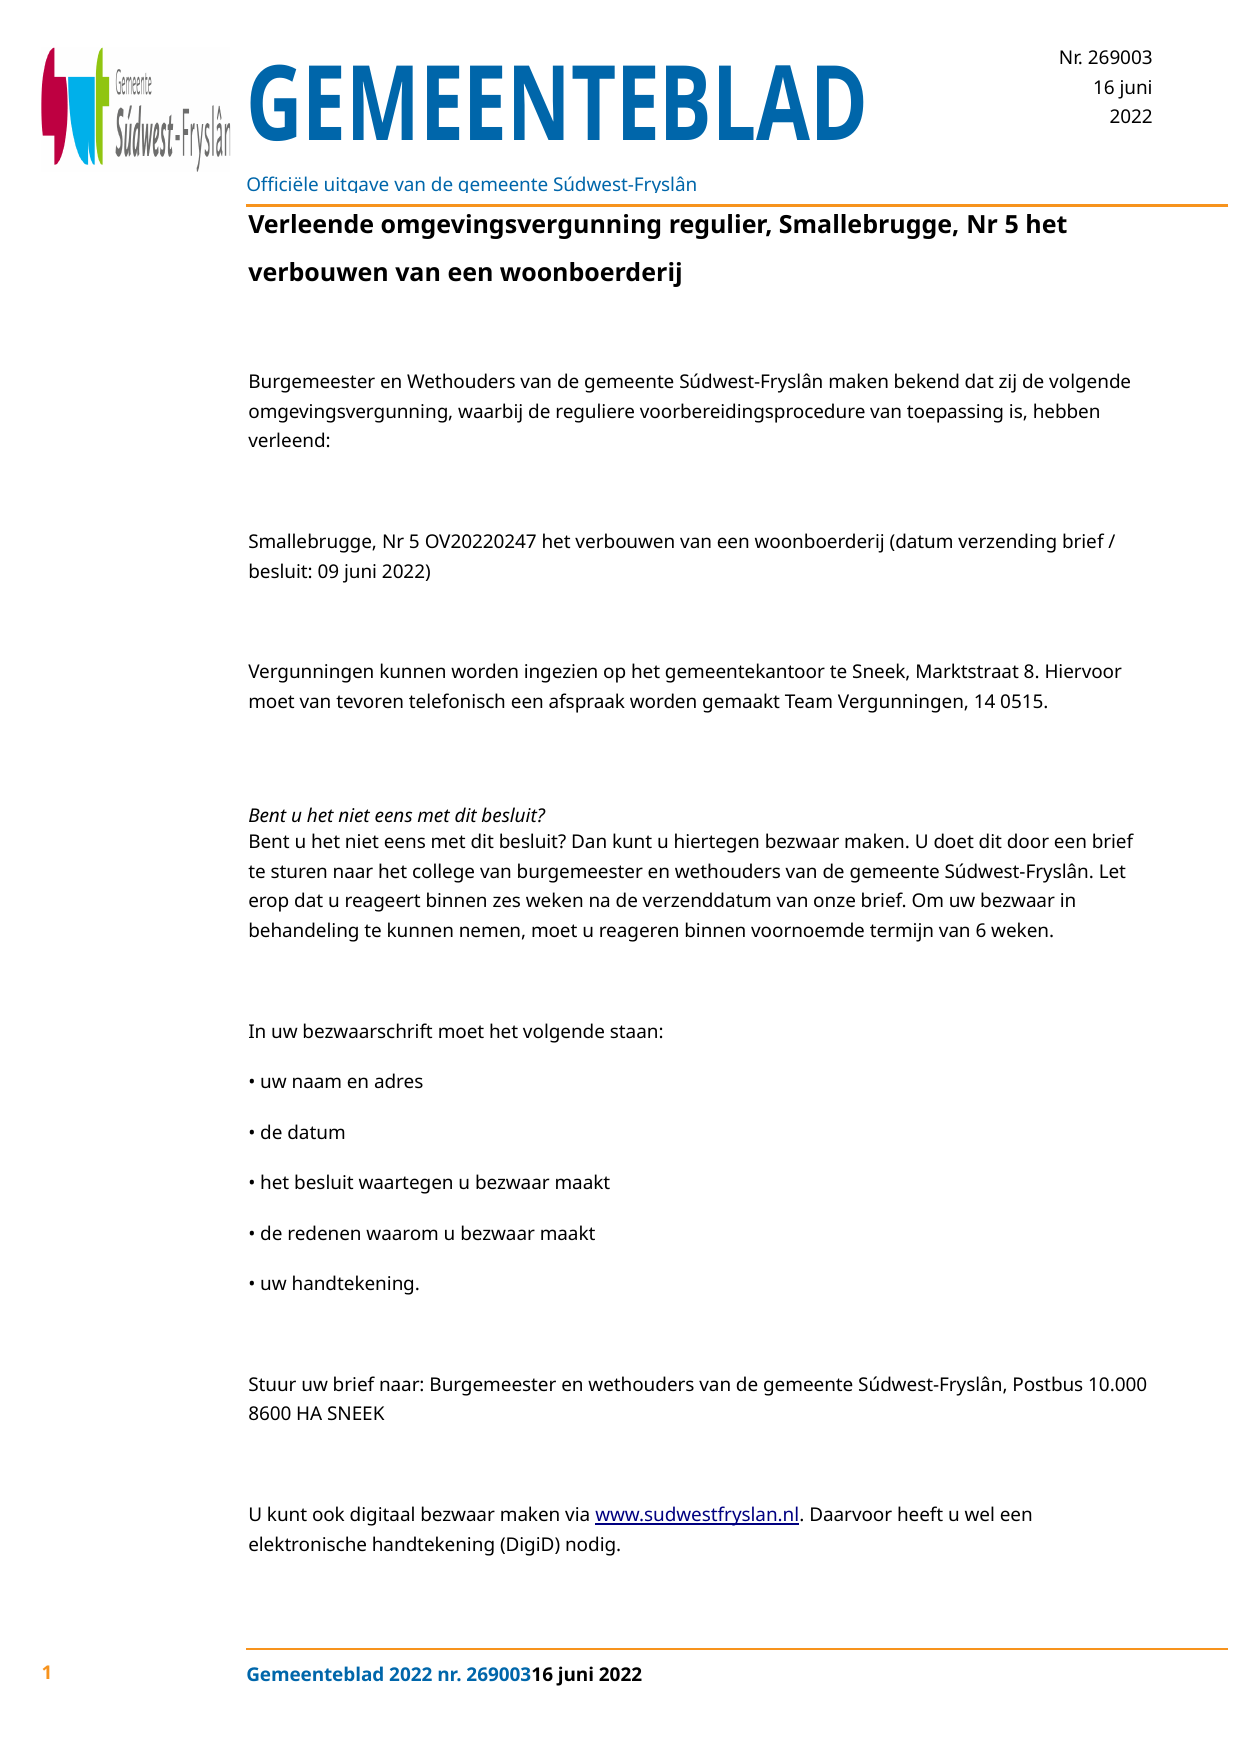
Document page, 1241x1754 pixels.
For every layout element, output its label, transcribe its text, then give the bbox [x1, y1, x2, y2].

text • het besluit waartegen u bezwaar maakt [248, 1169, 1152, 1195]
text • uw naam en adres [248, 1068, 1152, 1094]
text • de datum [248, 1119, 1152, 1144]
text Burgemeester en Wethouders van de gemeente Súdwest-Fryslân maken bekend dat zij de volgende omgevingsvergunning, waarbij de reguliere voorbereidingsprocedure van toepassing is, hebben verleend: [248, 368, 1152, 453]
text U kunt ook digitaal bezwaar maken via www.sudwestfryslan.nl. Daarvoor heeft u wel een elektronische handtekening (DigiD) nodig. [248, 1501, 1152, 1557]
text • de redenen waarom u bezwaar maakt [248, 1220, 1152, 1245]
text Smallebrugge, Nr 5 OV20220247 het verbouwen van een woonboerderij (datum verzending brief / besluit: 09 juni 2022) [248, 528, 1152, 584]
text Bent u het niet eens met dit besluit? [248, 803, 1152, 828]
text Bent u het niet eens met dit besluit? Dan kunt u hiertegen bezwaar maken. U doet dit door een brief te sturen naar het college van burgemeester en wethouders van de gemeente Súdwest-Fryslân. Let erop dat u reageert binnen zes weken na de verzenddatum van onze brief. Om uw bezwaar in behandeling te kunnen nemen, moet u reageren binnen voornoemde termijn van 6 weken. [248, 828, 1152, 943]
text • uw handtekening. [248, 1270, 1152, 1296]
text Vergunningen kunnen worden ingezien op het gemeentekantoor te Sneek, Marktstraat 8. Hiervoor moet van tevoren telefonisch een afspraak worden gemaakt Team Vergunningen, 14 0515. [248, 659, 1152, 714]
text Stuur uw brief naar: Burgemeester en wethouders van de gemeente Súdwest-Fryslân, Postbus 10.000 8600 HA SNEEK [248, 1371, 1152, 1426]
text In uw bezwaarschrift moet het volgende staan: [248, 1018, 1152, 1044]
text Verleende omgevingsvergunning regulier, Smallebrugge, Nr 5 het verbouwen van een woonboerderij [248, 207, 1152, 288]
picture [41, 47, 231, 172]
